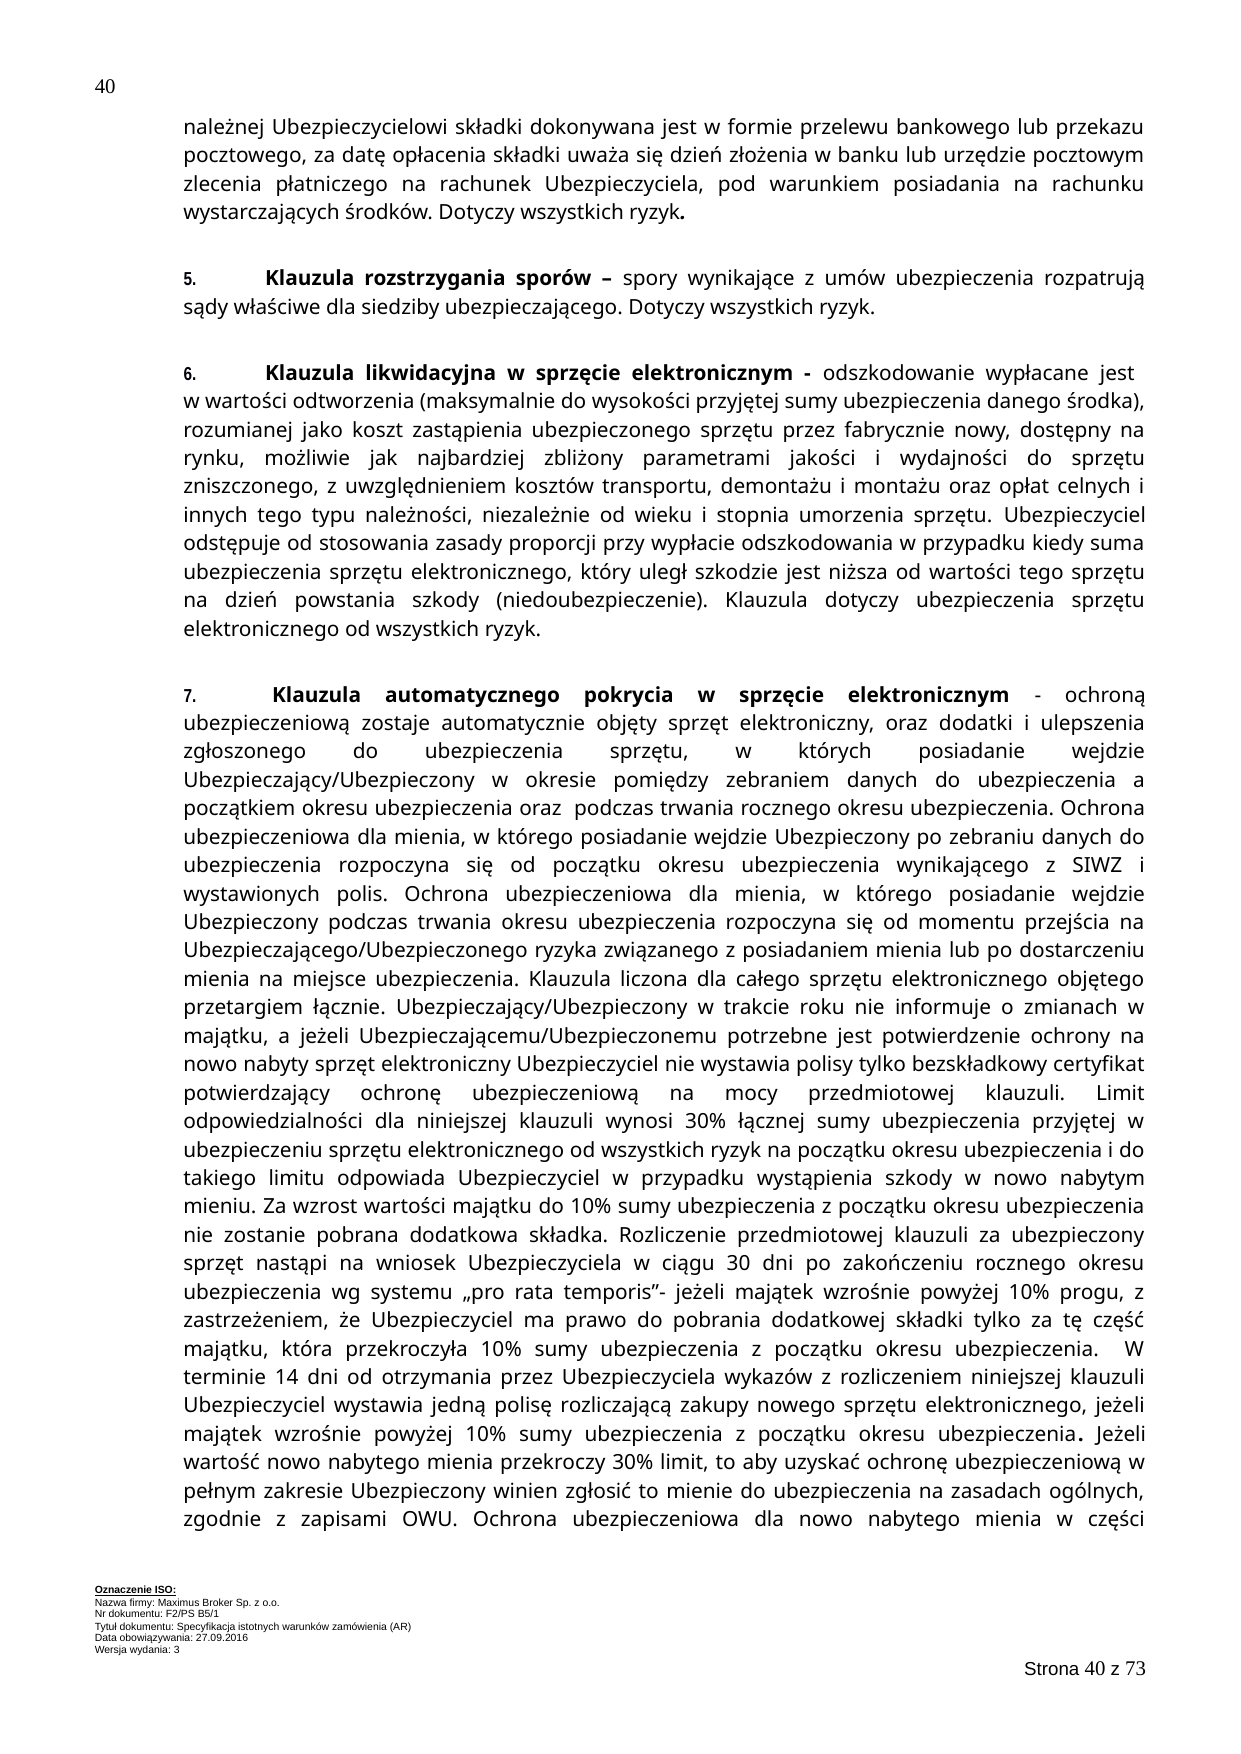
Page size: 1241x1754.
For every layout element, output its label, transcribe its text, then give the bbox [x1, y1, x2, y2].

list Klauzula likwidacyjna w sprzęcie elektronicznym - odszkodowanie wypłacane jest w wartości odtworzenia (maksymalnie do wysokości przyjętej sumy ubezpieczenia danego środka), rozumianej jako koszt zastąpienia ubezpieczonego sprzętu przez fabrycznie nowy, dostępny na rynku, możliwie jak najbardziej zbliżony parametrami jakości i wydajności do sprzętu zniszczonego, z uwzględnieniem kosztów transportu, demontażu i montażu oraz opłat celnych i innych tego typu należności, niezależnie od wieku i stopnia umorzenia sprzętu. Ubezpieczyciel odstępuje od stosowania zasady proporcji przy wypłacie odszkodowania w przypadku kiedy suma ubezpieczenia sprzętu elektronicznego, który uległ szkodzie jest niższa od wartości tego sprzętu na dzień powstania szkody (niedoubezpieczenie). Klauzula dotyczy ubezpieczenia sprzętu elektronicznego od wszystkich ryzyk. [183, 358, 1146, 642]
list Klauzula rozstrzygania sporów – spory wynikające z umów ubezpieczenia rozpatrują sądy właściwe dla siedziby ubezpieczającego. Dotyczy wszystkich ryzyk. [183, 263, 1146, 320]
list Klauzula płatności rat – w przypadku wypłaty odszkodowania, Ubezpieczyciel nie jest uprawniony do potrącenia z kwoty odszkodowania rat jeszcze nie wymagalnych; jeżeli zapłata należnej Ubezpieczycielowi składki dokonywana jest w formie przelewu bankowego lub przekazu pocztowego, za datę opłacenia składki uważa się dzień złożenia w banku lub urzędzie pocztowym zlecenia płatniczego na rachunek Ubezpieczyciela, pod warunkiem posiadania na rachunku wystarczających środków. Dotyczy wszystkich ryzyk. [183, 112, 1146, 226]
list Klauzula automatycznego pokrycia w sprzęcie elektronicznym - ochroną ubezpieczeniową zostaje automatycznie objęty sprzęt elektroniczny, oraz dodatki i ulepszenia zgłoszonego do ubezpieczenia sprzętu, w których posiadanie wejdzie Ubezpieczający/Ubezpieczony w okresie pomiędzy zebraniem danych do ubezpieczenia a początkiem okresu ubezpieczenia oraz podczas trwania rocznego okresu ubezpieczenia. Ochrona ubezpieczeniowa dla mienia, w którego posiadanie wejdzie Ubezpieczony po zebraniu danych do ubezpieczenia rozpoczyna się od początku okresu ubezpieczenia wynikającego z SIWZ i wystawionych polis. Ochrona ubezpieczeniowa dla mienia, w którego posiadanie wejdzie Ubezpieczony podczas trwania okresu ubezpieczenia rozpoczyna się od momentu przejścia na Ubezpieczającego/Ubezpieczonego ryzyka związanego z posiadaniem mienia lub po dostarczeniu mienia na miejsce ubezpieczenia. Klauzula liczona dla całego sprzętu elektronicznego objętego przetargiem łącznie. Ubezpieczający/Ubezpieczony w trakcie roku nie informuje o zmianach w majątku, a jeżeli Ubezpieczającemu/Ubezpieczonemu potrzebne jest potwierdzenie ochrony na nowo nabyty sprzęt elektroniczny Ubezpieczyciel nie wystawia polisy tylko bezskładkowy certyfikat potwierdzający ochronę ubezpieczeniową na mocy przedmiotowej klauzuli. Limit odpowiedzialności dla niniejszej klauzuli wynosi 30% łącznej sumy ubezpieczenia przyjętej w ubezpieczeniu sprzętu elektronicznego od wszystkich ryzyk na początku okresu ubezpieczenia i do takiego limitu odpowiada Ubezpieczyciel w przypadku wystąpienia szkody w nowo nabytym mieniu. Za wzrost wartości majątku do 10% sumy ubezpieczenia z początku okresu ubezpieczenia nie zostanie pobrana dodatkowa składka. Rozliczenie przedmiotowej klauzuli za ubezpieczony sprzęt nastąpi na wniosek Ubezpieczyciela w ciągu 30 dni po zakończeniu rocznego okresu ubezpieczenia wg systemu „pro rata temporis”- jeżeli majątek wzrośnie powyżej 10% progu, z zastrzeżeniem, że Ubezpieczyciel ma prawo do pobrania dodatkowej składki tylko za tę część majątku, która przekroczyła 10% sumy ubezpieczenia z początku okresu ubezpieczenia. W terminie 14 dni od otrzymania przez Ubezpieczyciela wykazów z rozliczeniem niniejszej klauzuli Ubezpieczyciel wystawia jedną polisę rozliczającą zakupy nowego sprzętu elektronicznego, jeżeli majątek wzrośnie powyżej 10% sumy ubezpieczenia z początku okresu ubezpieczenia. Jeżeli wartość nowo nabytego mienia przekroczy 30% limit, to aby uzyskać ochronę ubezpieczeniową w pełnym zakresie Ubezpieczony winien zgłosić to mienie do ubezpieczenia na zasadach ogólnych, zgodnie z zapisami OWU. Ochrona ubezpieczeniowa dla nowo nabytego mienia w części [183, 680, 1146, 1533]
